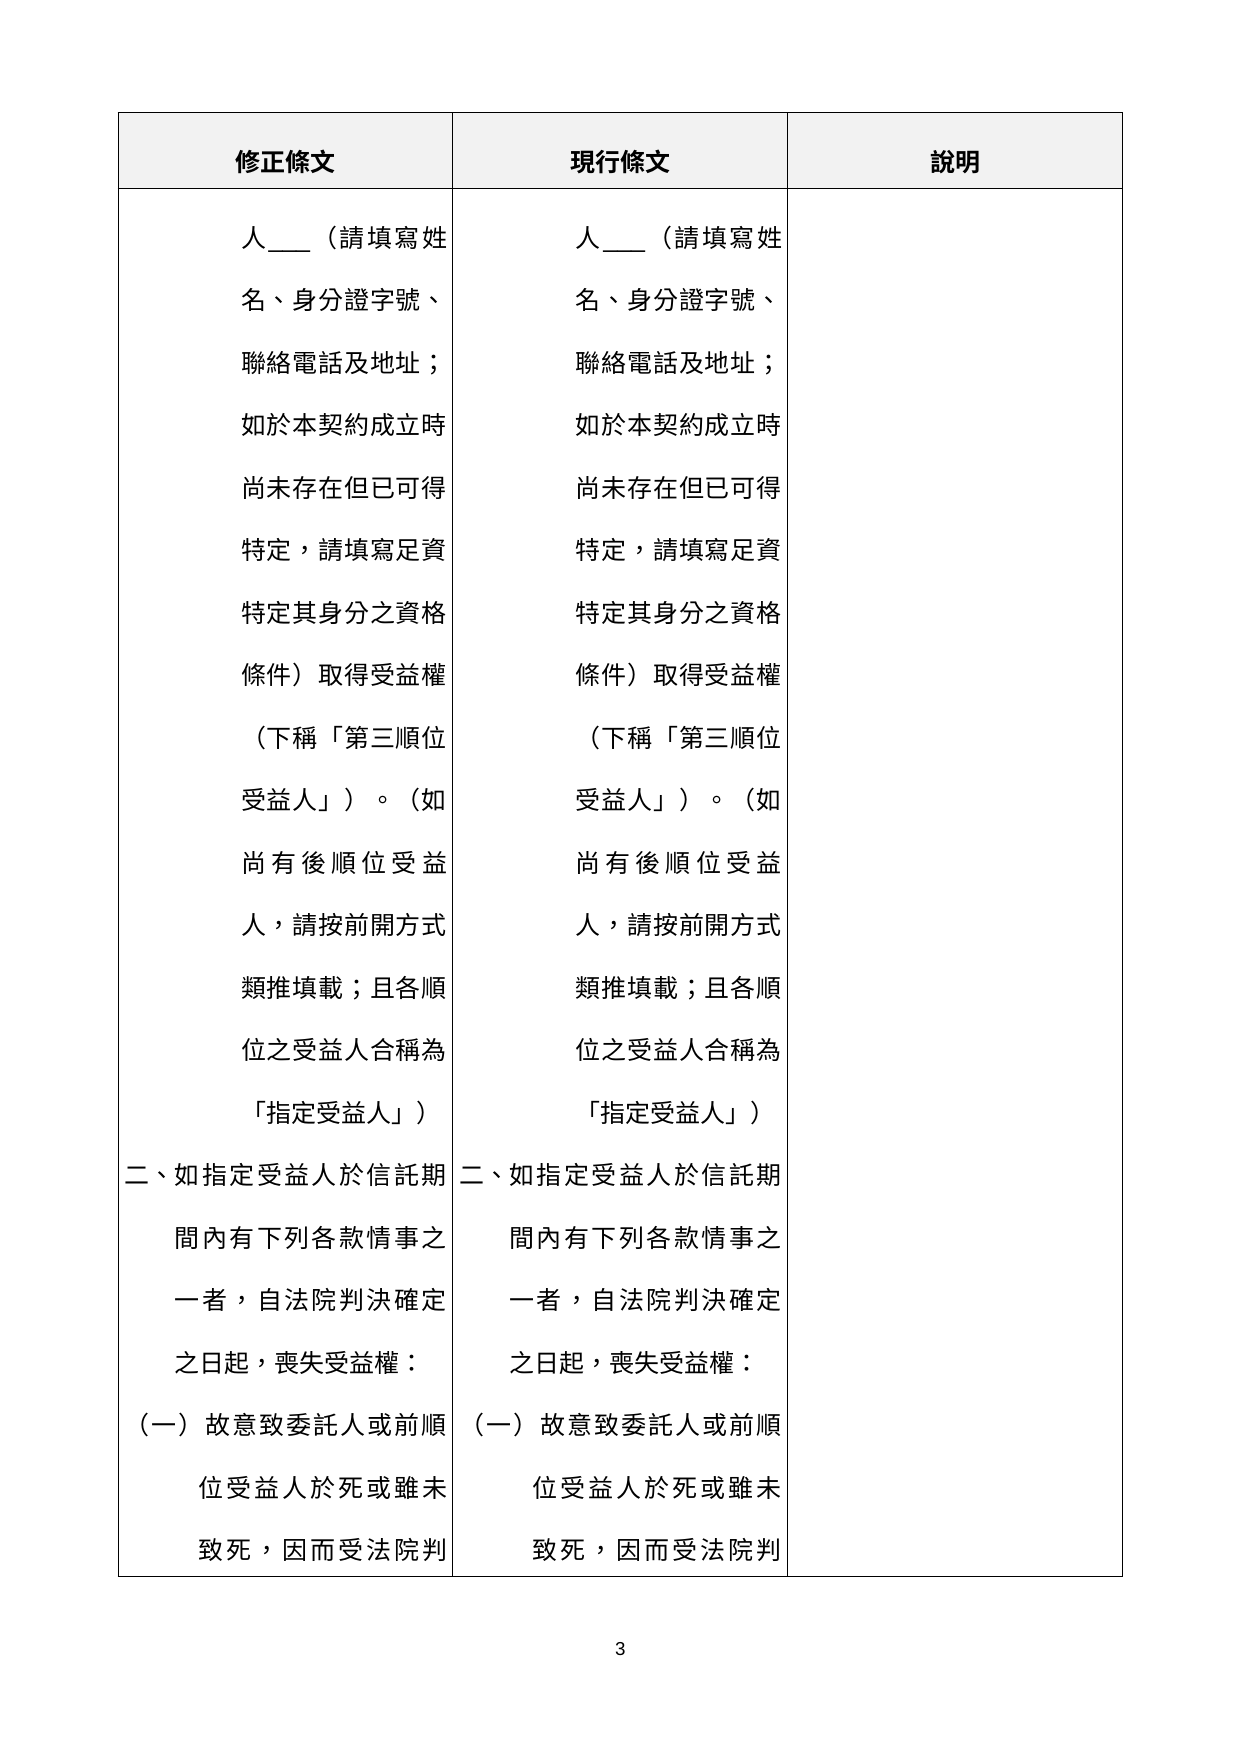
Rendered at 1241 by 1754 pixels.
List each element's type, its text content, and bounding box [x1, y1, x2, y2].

table_cell [788, 189, 1122, 1576]
table_cell 人___（請填寫姓名、身分證字號、聯絡電話及地址；如於本契約成立時尚未存在但已可得特定，請填寫足資特定其身分之資格條件）取得受益權（下稱「第三順位受益人」）。（如尚有後順位受益人，請按前開方式類推填載；且各順位之受益人合稱為「指定受益人」） 二、 如指定受益人於信託期間內有下列各款情事之一者，自法院判決確定之日起，喪失受益權： （一）故意致委託人或前順位受益人於死或雖未致死，因而受法院判 [453, 189, 787, 1576]
table_header 現行條文 [453, 113, 787, 188]
table_cell 人___（請填寫姓名、身分證字號、聯絡電話及地址；如於本契約成立時尚未存在但已可得特定，請填寫足資特定其身分之資格條件）取得受益權（下稱「第三順位受益人」）。（如尚有後順位受益人，請按前開方式類推填載；且各順位之受益人合稱為「指定受益人」） 二、 如指定受益人於信託期間內有下列各款情事之一者，自法院判決確定之日起，喪失受益權： （一）故意致委託人或前順位受益人於死或雖未致死，因而受法院判 [119, 189, 452, 1576]
table_header 說明 [788, 113, 1122, 188]
table_header 修正條文 [119, 113, 452, 188]
